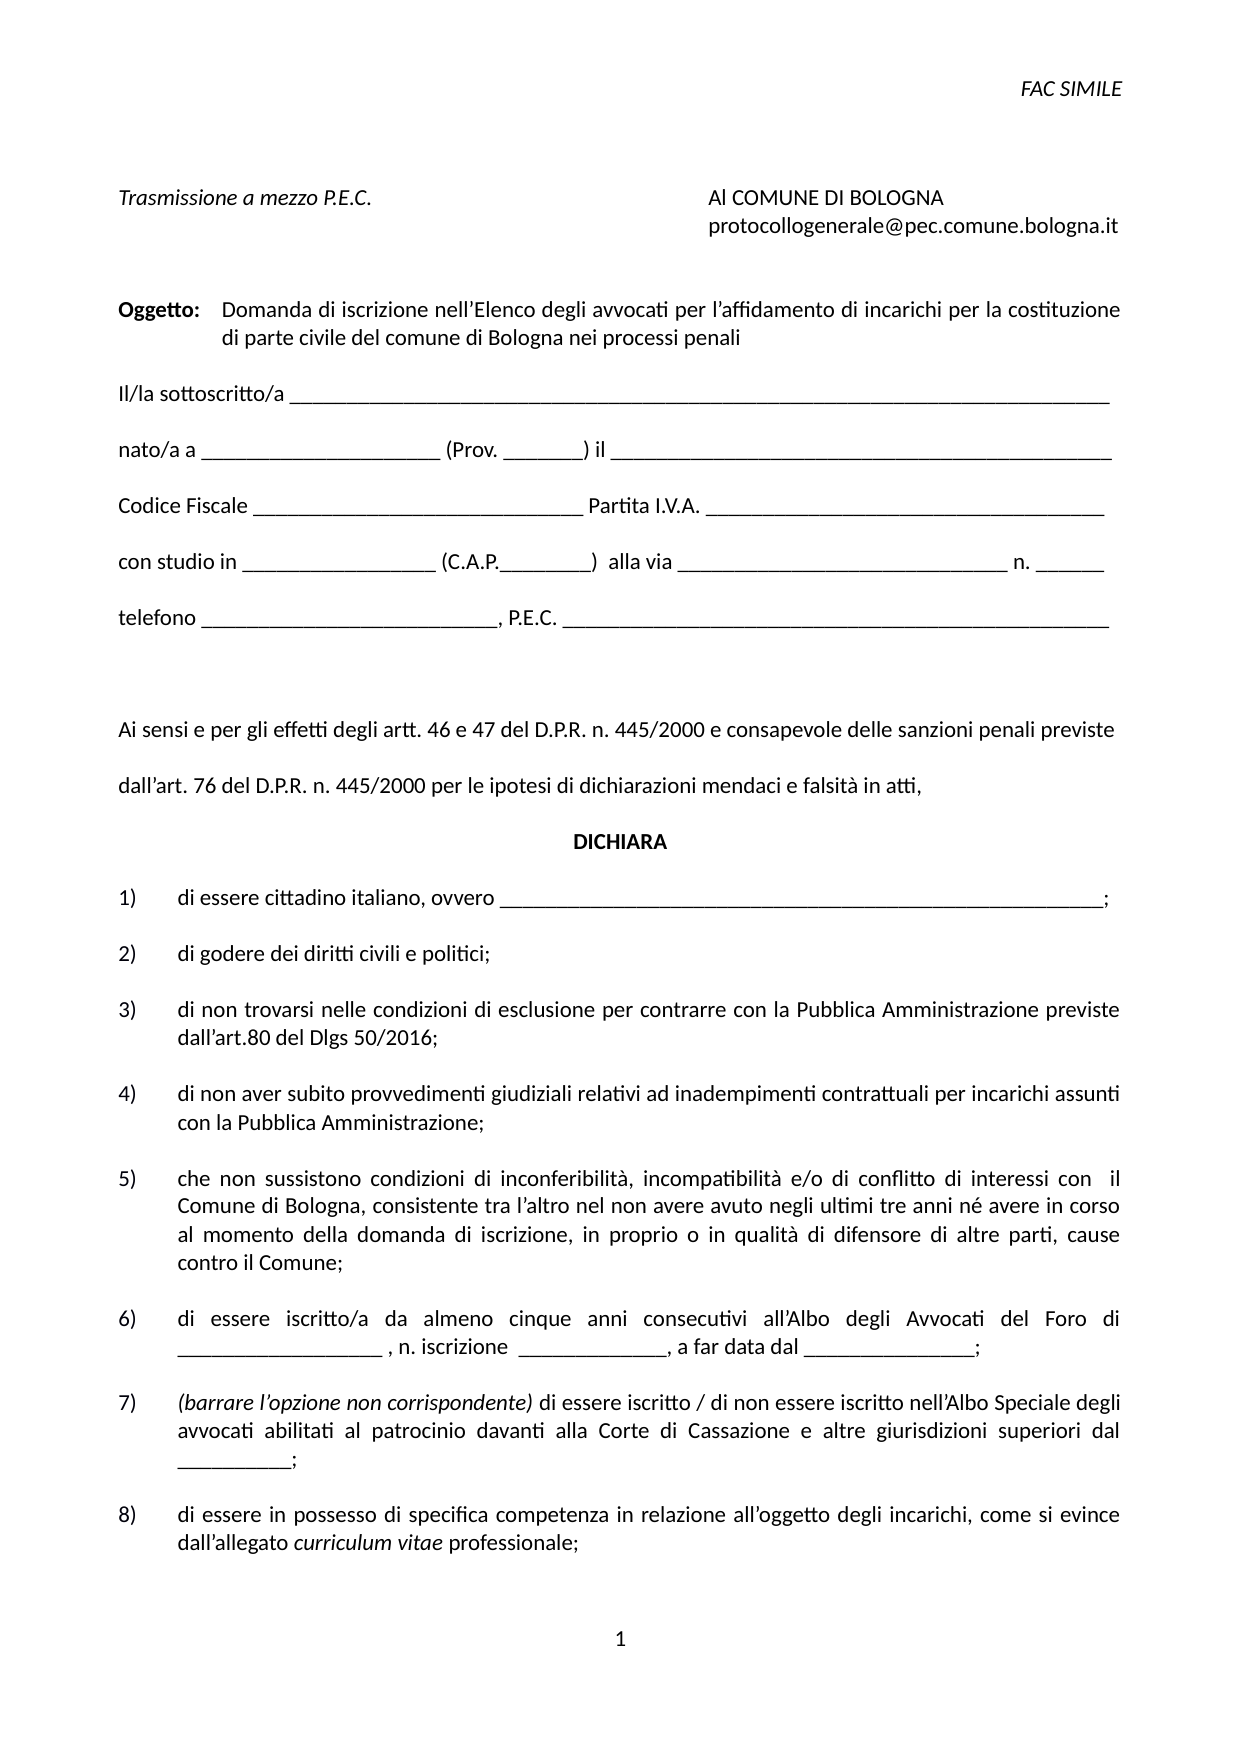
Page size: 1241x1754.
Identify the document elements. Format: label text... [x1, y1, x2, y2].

list di non trovarsi nelle condizioni di esclusione per contrarre con la Pubblica Amministrazione previste dall’art.80 del Dlgs 50/2016; [118, 996, 1122, 1052]
list di non aver subito provvedimenti giudiziali relativi ad inadempimenti contrattuali per incarichi assunti con la Pubblica Amministrazione; [118, 1079, 1122, 1136]
text Trasmissione a mezzo P.E.C. Al COMUNE DI BOLOGNA [118, 183, 1122, 211]
text Ai sensi e per gli effetti degli artt. 46 e 47 del D.P.R. n. 445/2000 e consapevole delle sanzioni penali previste dall’art. 76 del D.P.R. n. 445/2000 per le ipotesi di dichiarazioni mendaci e falsità in atti, [118, 715, 1122, 799]
text Oggetto: Domanda di iscrizione nell’Elenco degli avvocati per l’affidamento di incarichi per la costituzione di parte civile del comune di Bologna nei processi penali [118, 295, 1122, 351]
text protocollogenerale@pec.comune.bologna.it [118, 211, 1122, 239]
list di essere iscritto/a da almeno cinque anni consecutivi all’Albo degli Avvocati del Foro di __________________ , n. iscrizione _____________, a far data dal _______________; [118, 1304, 1122, 1360]
text DICHIARA [118, 827, 1122, 855]
text con studio in _________________ (C.A.P.________) alla via _____________________________ n. ______ [118, 547, 1122, 575]
text Codice Fiscale _____________________________ Partita I.V.A. ___________________________________ [118, 491, 1122, 519]
text nato/a a _____________________ (Prov. _______) il ____________________________________________ [118, 435, 1122, 463]
list (barrare l’opzione non corrispondente) di essere iscritto / di non essere iscritto nell’Albo Speciale degli avvocati abilitati al patrocinio davanti alla Corte di Cassazione e altre giurisdizioni superiori dal __________; [118, 1388, 1122, 1472]
list di godere dei diritti civili e politici; [118, 939, 1122, 967]
list che non sussistono condizioni di inconferibilità, incompatibilità e/o di conflitto di interessi con il Comune di Bologna, consistente tra l’altro nel non avere avuto negli ultimi tre anni né avere in corso al momento della domanda di iscrizione, in proprio o in qualità di difensore di altre parti, cause contro il Comune; [118, 1164, 1122, 1276]
list di essere cittadino italiano, ovvero _____________________________________________________; [118, 883, 1122, 911]
text telefono __________________________, P.E.C. ________________________________________________ [118, 603, 1122, 631]
list di essere in possesso di specifica competenza in relazione all’oggetto degli incarichi, come si evince dall’allegato curriculum vitae professionale; [118, 1500, 1122, 1556]
text Il/la sottoscritto/a ________________________________________________________________________ [118, 379, 1122, 407]
